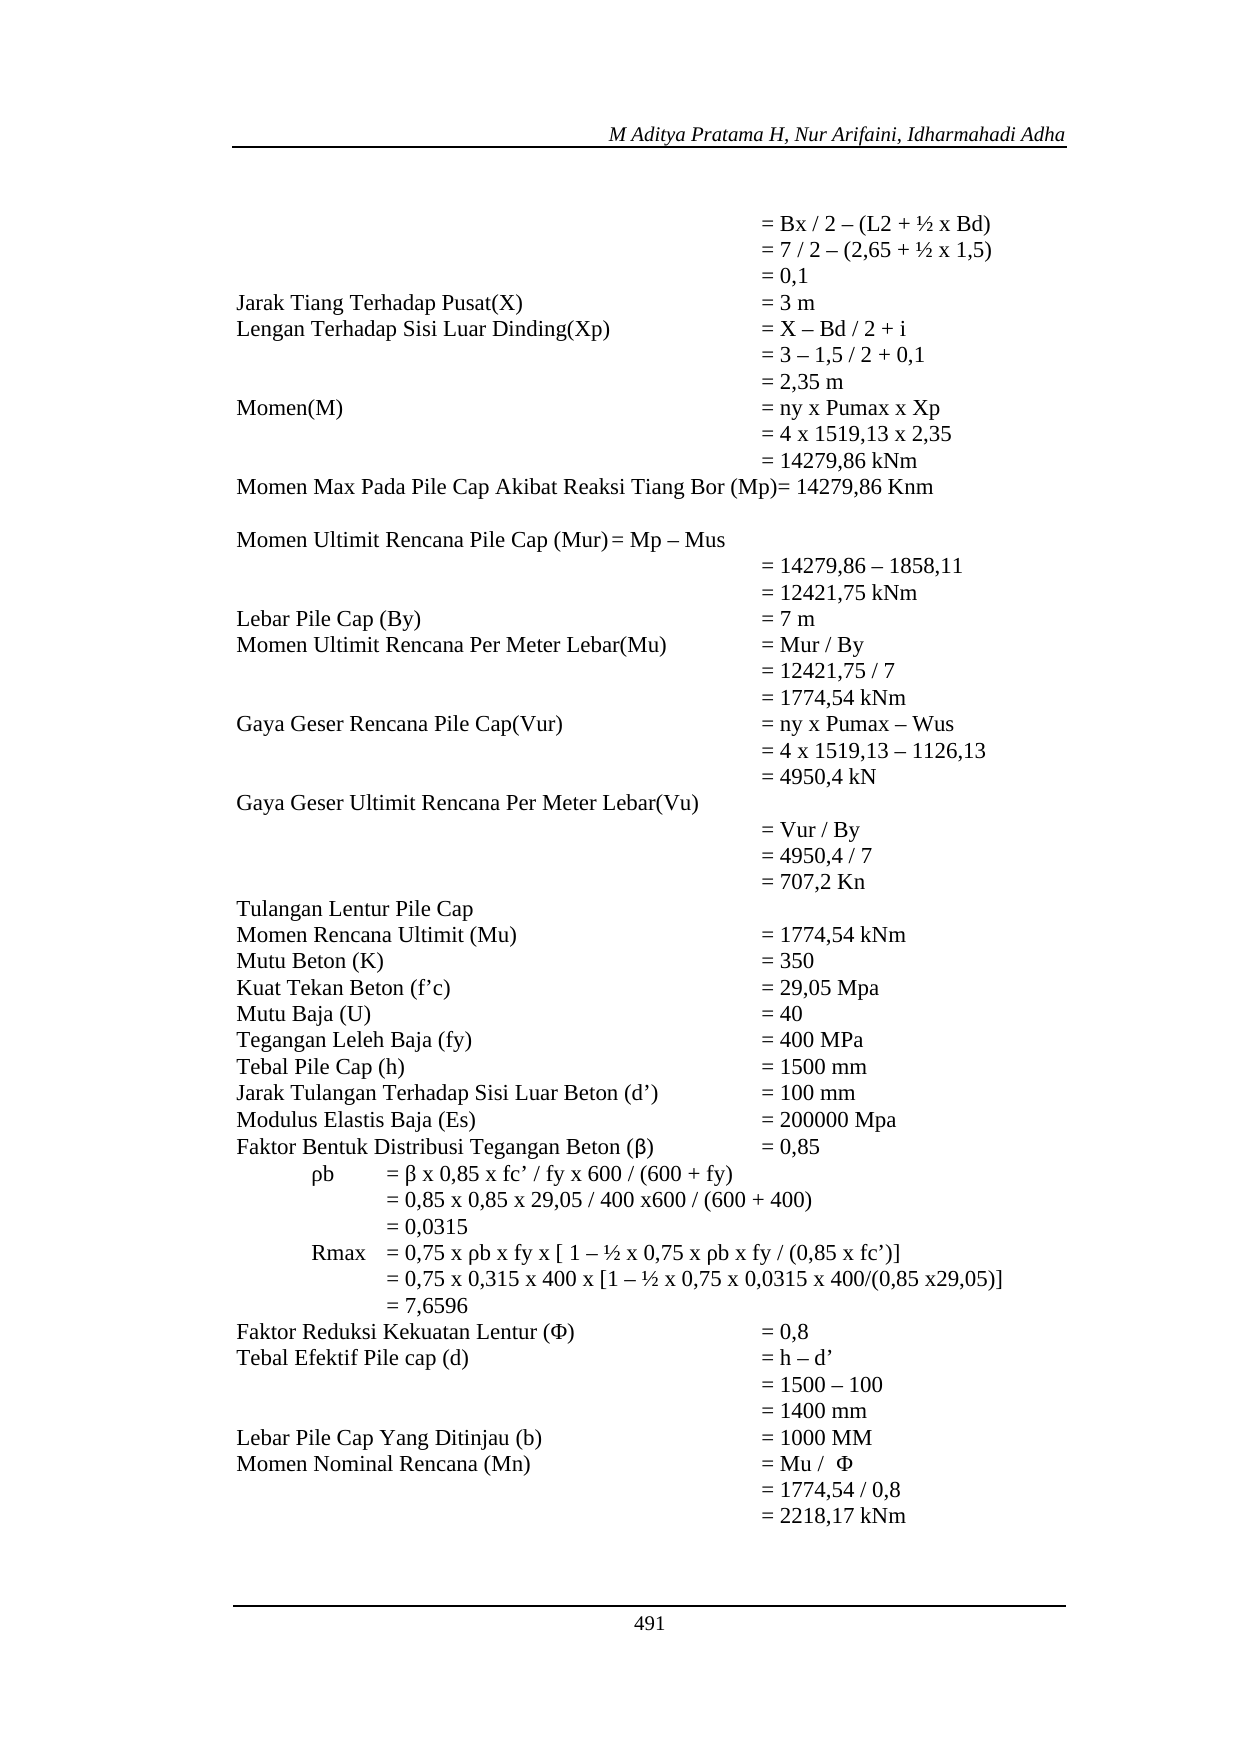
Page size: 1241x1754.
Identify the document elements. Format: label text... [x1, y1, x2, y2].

list Kuat Tekan Beton (f’c) = 29,05 Mpa [236, 974, 1063, 1000]
list = 7,6596 [236, 1292, 1063, 1318]
list = 0,75 x 0,315 x 400 x [1 – ½ x 0,75 x 0,0315 x 400/(0,85 x29,05)] [236, 1265, 1063, 1292]
list = 0,0315 [236, 1213, 1063, 1239]
list Lengan Terhadap Sisi Luar Dinding(Xp) = X – Bd / 2 + i [236, 315, 1063, 341]
list Modulus Elastis Baja (Es) = 200000 Mpa [236, 1106, 1063, 1132]
list Tebal Pile Cap (h) = 1500 mm [236, 1053, 1063, 1079]
list = 7 / 2 – (2,65 + ½ x 1,5) [236, 236, 1063, 262]
list = 2218,17 kNm [236, 1503, 1063, 1529]
list = Bx / 2 – (L2 + ½ x Bd) [236, 209, 1063, 236]
list Faktor Bentuk Distribusi Tegangan Beton (β) = 0,85 [236, 1132, 1063, 1160]
list Tebal Efektif Pile cap (d) = h – d’ [236, 1344, 1063, 1371]
list = 1774,54 kNm [236, 684, 1063, 710]
list Jarak Tiang Terhadap Pusat(X) = 3 m [236, 289, 1063, 315]
list = 1500 – 100 [236, 1371, 1063, 1397]
list Mutu Baja (U) = 40 [236, 1000, 1063, 1027]
list ρb = β x 0,85 x fc’ / fy x 600 / (600 + fy) [236, 1160, 1063, 1186]
list = 12421,75 kNm [236, 578, 1063, 605]
list Jarak Tulangan Terhadap Sisi Luar Beton (d’) = 100 mm [236, 1079, 1063, 1106]
list = 4 x 1519,13 x 2,35 [236, 420, 1063, 447]
list Faktor Reduksi Kekuatan Lentur (Φ) = 0,8 [236, 1318, 1063, 1344]
list Gaya Geser Ultimit Rencana Per Meter Lebar(Vu) [236, 789, 1063, 816]
list = 1774,54 / 0,8 [236, 1476, 1063, 1503]
list = 707,2 Kn [236, 868, 1063, 895]
list Momen Ultimit Rencana Per Meter Lebar(Mu) = Mur / By [236, 631, 1063, 658]
list = 4950,4 / 7 [236, 842, 1063, 868]
list Momen Max Pada Pile Cap Akibat Reaksi Tiang Bor (Mp)= 14279,86 Knm [236, 473, 1063, 499]
list = 0,1 [236, 262, 1063, 289]
list = 4950,4 kN [236, 763, 1063, 789]
list = 14279,86 kNm [236, 447, 1063, 473]
list Tulangan Lentur Pile Cap [236, 895, 1063, 921]
list Momen Rencana Ultimit (Mu) = 1774,54 kNm [236, 921, 1063, 947]
list Tegangan Leleh Baja (fy) = 400 MPa [236, 1027, 1063, 1053]
list Lebar Pile Cap (By) = 7 m [236, 605, 1063, 631]
list = 0,85 x 0,85 x 29,05 / 400 x600 / (600 + 400) [236, 1186, 1063, 1213]
list = Vur / By [236, 816, 1063, 842]
list Momen Nominal Rencana (Mn) = Mu / Φ [236, 1450, 1063, 1476]
list Gaya Geser Rencana Pile Cap(Vur) = ny x Pumax – Wus [236, 710, 1063, 737]
list = 14279,86 – 1858,11 [236, 552, 1063, 578]
list Lebar Pile Cap Yang Ditinjau (b) = 1000 MM [236, 1423, 1063, 1450]
list Momen Ultimit Rencana Pile Cap (Mur) = Mp – Mus [236, 526, 1063, 552]
list = 2,35 m [236, 368, 1063, 394]
list = 4 x 1519,13 – 1126,13 [236, 737, 1063, 763]
list Momen(M) = ny x Pumax x Xp [236, 394, 1063, 420]
list = 1400 mm [236, 1397, 1063, 1423]
list = 3 – 1,5 / 2 + 0,1 [236, 341, 1063, 368]
list Mutu Beton (K) = 350 [236, 947, 1063, 974]
list Rmax = 0,75 x ρb x fy x [ 1 – ½ x 0,75 x ρb x fy / (0,85 x fc’)] [236, 1239, 1063, 1265]
list = 12421,75 / 7 [236, 658, 1063, 684]
